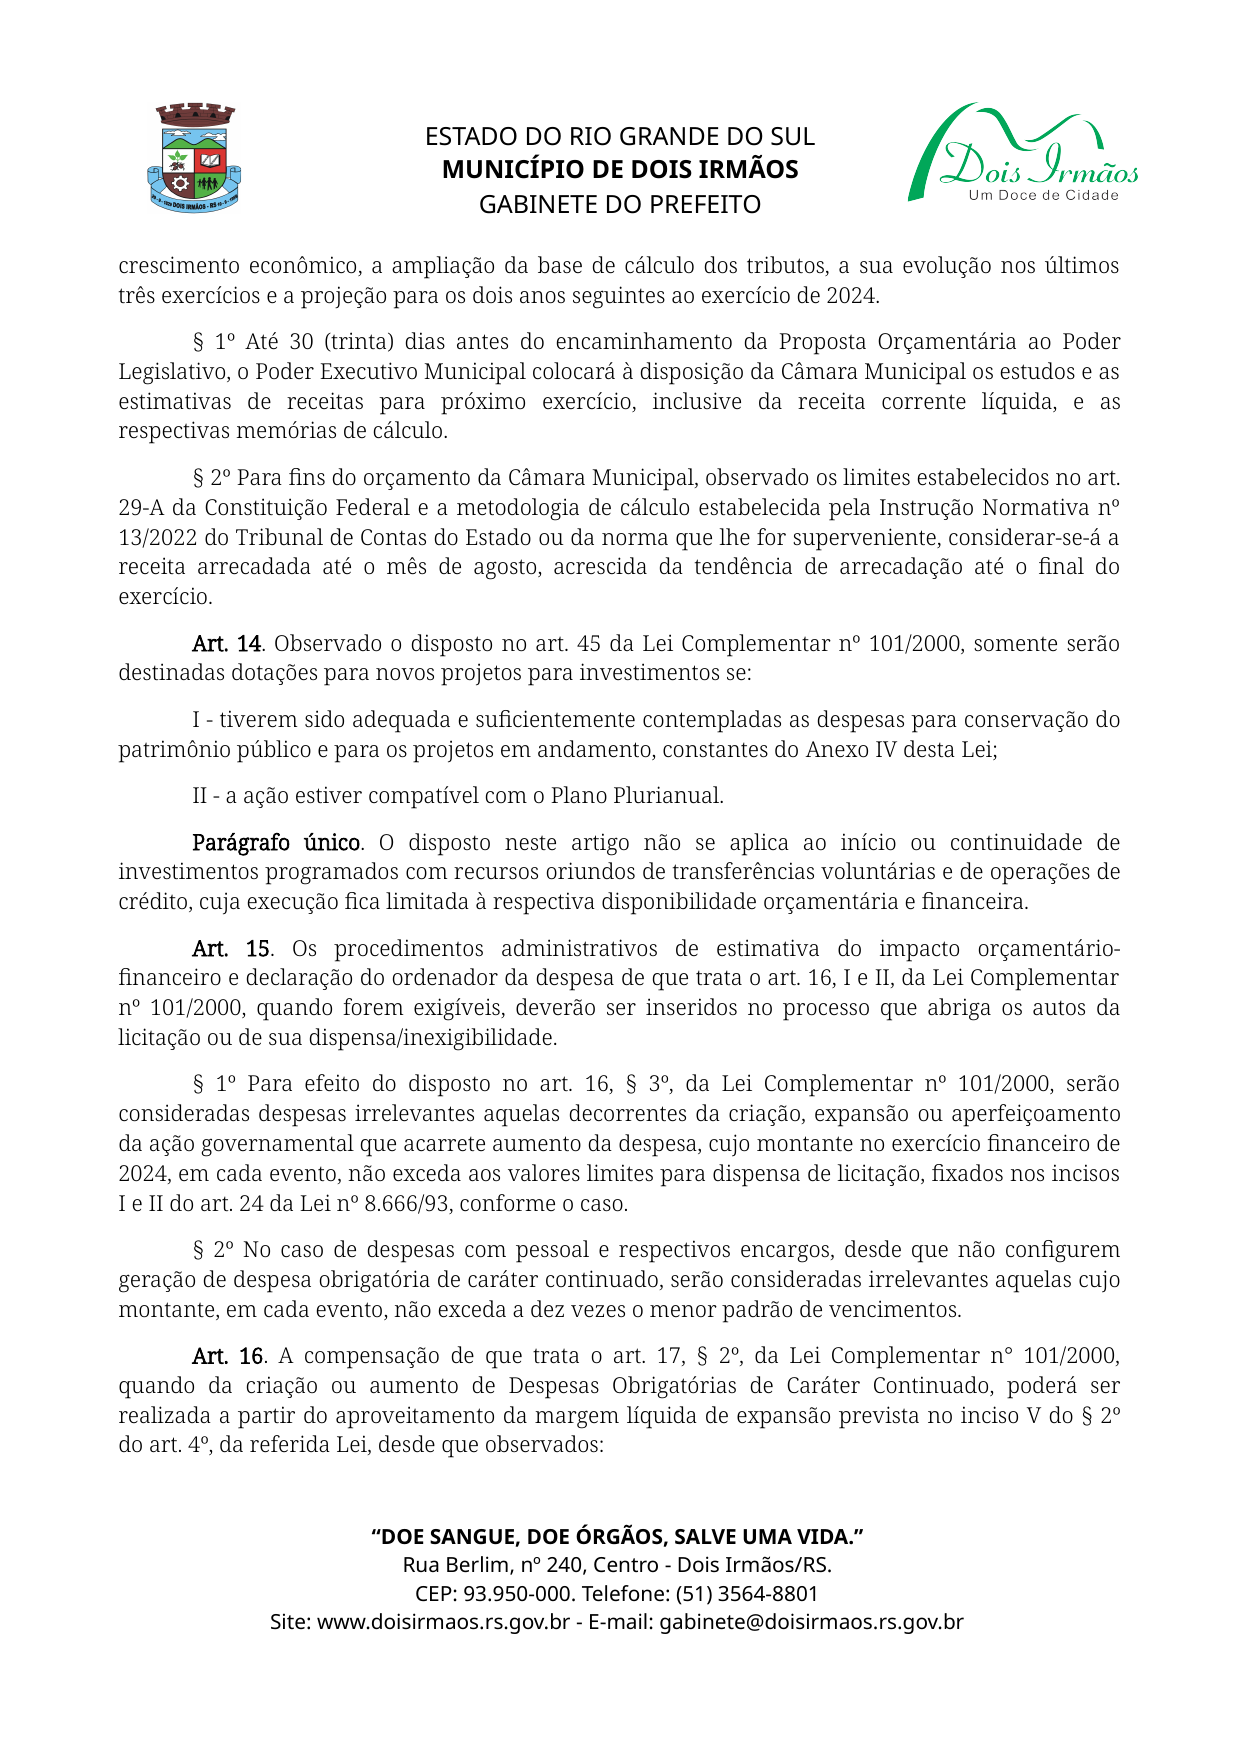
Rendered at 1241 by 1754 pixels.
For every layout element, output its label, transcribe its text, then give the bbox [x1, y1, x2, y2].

text Parágrafo único. O disposto neste artigo não se aplica ao início ou continuidade de investimentos programados com recursos oriundos de transferências voluntárias e de operações de crédito, cuja execução fica limitada à respectiva disponibilidade orçamentária e financeira. [118, 826, 1122, 916]
text § 2º Para fins do orçamento da Câmara Municipal, observado os limites estabelecidos no art. 29-A da Constituição Federal e a metodologia de cálculo estabelecida pela Instrução Normativa nº 13/2022 do Tribunal de Contas do Estado ou da norma que lhe for superveniente, considerar-se-á a receita arrecadada até o mês de agosto, acrescida da tendência de arrecadação até o final do exercício. [118, 462, 1122, 611]
picture [147, 102, 242, 214]
text Art. 16. A compensação de que trata o art. 17, § 2º, da Lei Complementar n° 101/2000, quando da criação ou aumento de Despesas Obrigatórias de Caráter Continuado, poderá ser realizada a partir do aproveitamento da margem líquida de expansão prevista no inciso V do § 2º do art. 4º, da referida Lei, desde que observados: [118, 1340, 1122, 1459]
text § 2º No caso de despesas com pessoal e respectivos encargos, desde que não configurem geração de despesa obrigatória de caráter continuado, serão consideradas irrelevantes aquelas cujo montante, em cada evento, não exceda a dez vezes o menor padrão de vencimentos. [118, 1234, 1122, 1323]
text crescimento econômico, a ampliação da base de cálculo dos tributos, a sua evolução nos últimos três exercícios e a projeção para os dois anos seguintes ao exercício de 2024. [118, 250, 1122, 309]
text § 1º Até 30 (trinta) dias antes do encaminhamento da Proposta Orçamentária ao Poder Legislativo, o Poder Executivo Municipal colocará à disposição da Câmara Municipal os estudos e as estimativas de receitas para próximo exercício, inclusive da receita corrente líquida, e as respectivas memórias de cálculo. [118, 326, 1122, 445]
text Art. 14. Observado o disposto no art. 45 da Lei Complementar nº 101/2000, somente serão destinadas dotações para novos projetos para investimentos se: [118, 627, 1122, 687]
text § 1º Para efeito do disposto no art. 16, § 3º, da Lei Complementar nº 101/2000, serão consideradas despesas irrelevantes aquelas decorrentes da criação, expansão ou aperfeiçoamento da ação governamental que acarrete aumento da despesa, cujo montante no exercício financeiro de 2024, em cada evento, não exceda aos valores limites para dispensa de licitação, fixados nos incisos I e II do art. 24 da Lei nº 8.666/93, conforme o caso. [118, 1068, 1122, 1217]
picture [907, 102, 1138, 202]
text I - tiverem sido adequada e suficientemente contempladas as despesas para conservação do patrimônio público e para os projetos em andamento, constantes do Anexo IV desta Lei; [118, 704, 1122, 763]
text II - a ação estiver compatível com o Plano Plurianual. [118, 780, 1122, 810]
text Art. 15. Os procedimentos administrativos de estimativa do impacto orçamentário-financeiro e declaração do ordenador da despesa de que trata o art. 16, I e II, da Lei Complementar nº 101/2000, quando forem exigíveis, deverão ser inseridos no processo que abriga os autos da licitação ou de sua dispensa/inexigibilidade. [118, 932, 1122, 1052]
